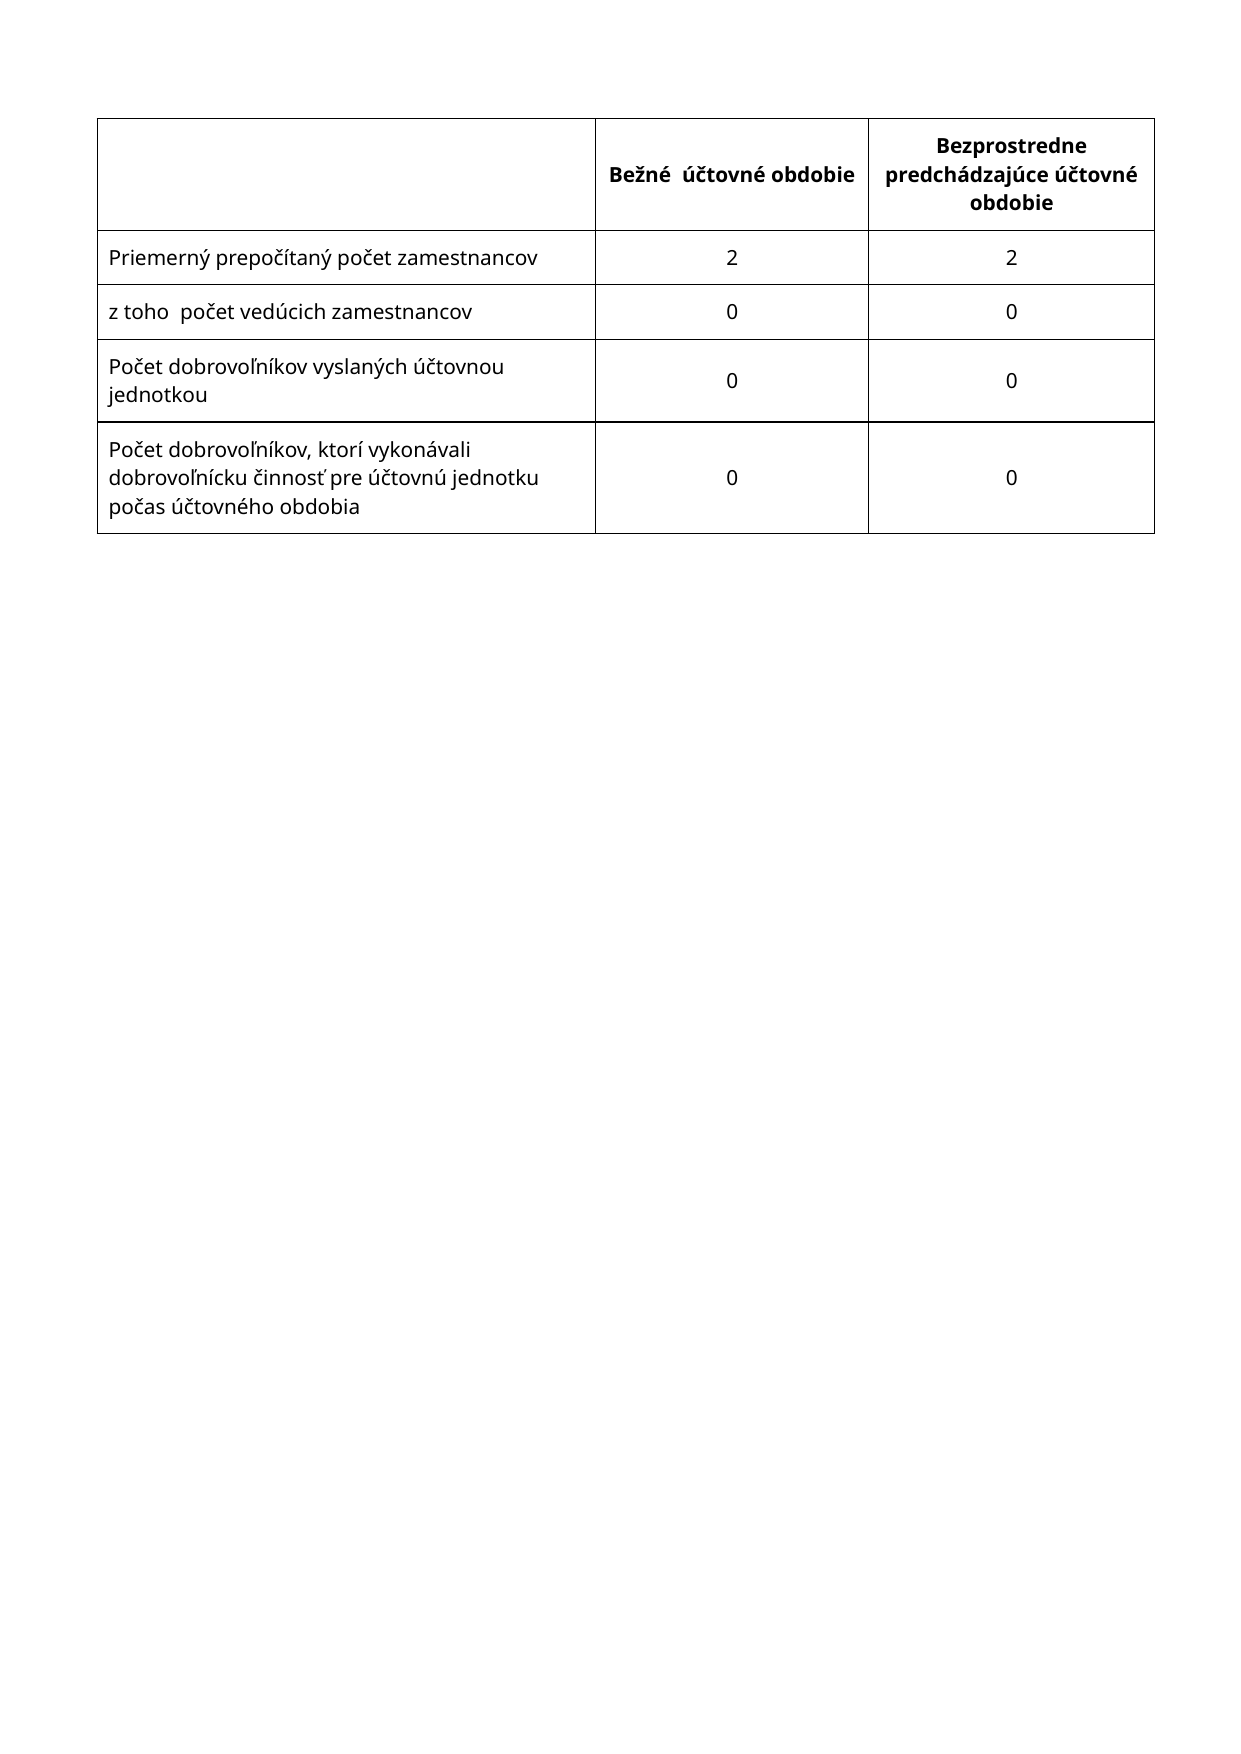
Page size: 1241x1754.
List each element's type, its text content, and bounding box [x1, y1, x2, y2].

table_cell 0 [596, 423, 868, 533]
table_header [98, 119, 595, 229]
table_cell 0 [869, 285, 1154, 338]
table_cell 0 [869, 423, 1154, 533]
table_cell 0 [596, 285, 868, 338]
table_cell Počet dobrovoľníkov, ktorí vykonávali dobrovoľnícku činnosť pre účtovnú jednotku počas účtovného obdobia [98, 423, 595, 533]
table_cell 2 [869, 231, 1154, 284]
table_cell Počet dobrovoľníkov vyslaných účtovnou jednotkou [98, 340, 595, 421]
table_cell z toho počet vedúcich zamestnancov [98, 285, 595, 338]
table_cell 0 [869, 340, 1154, 421]
table_cell 0 [596, 340, 868, 421]
table_cell Priemerný prepočítaný počet zamestnancov [98, 231, 595, 284]
table_cell 2 [596, 231, 868, 284]
table_header Bežné účtovné obdobie [596, 119, 868, 229]
table_header Bezprostredne predchádzajúce účtovné obdobie [869, 119, 1154, 229]
